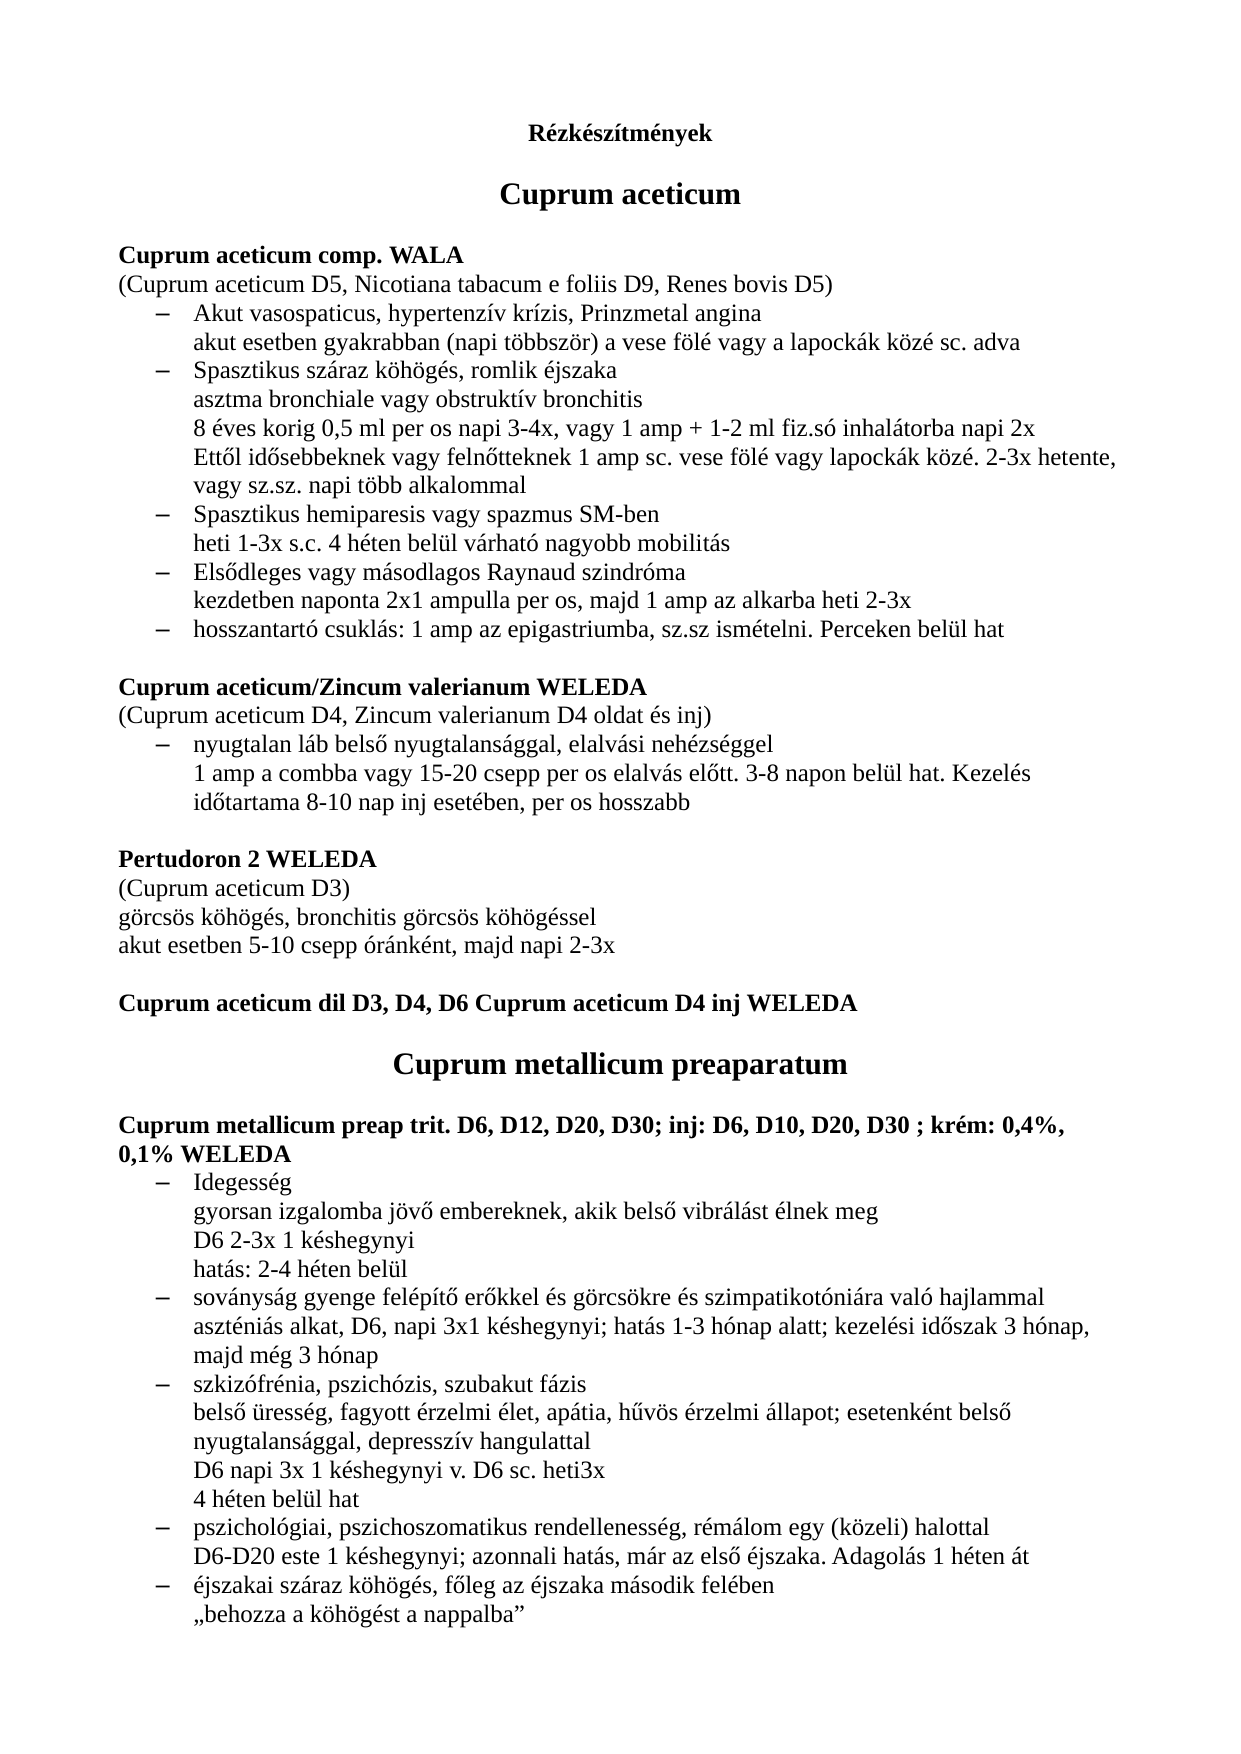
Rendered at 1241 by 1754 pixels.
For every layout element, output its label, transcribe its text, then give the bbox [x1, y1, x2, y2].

list asztma bronchiale vagy obstruktív bronchitis [156, 384, 1122, 413]
text (Cuprum aceticum D5, Nicotiana tabacum e foliis D9, Renes bovis D5) [118, 269, 1122, 298]
list Spasztikus hemiparesis vagy spazmus SM-ben [156, 499, 1122, 528]
text Cuprum aceticum comp. WALA [118, 240, 1122, 269]
list D6-D20 este 1 késhegynyi; azonnali hatás, már az első éjszaka. Adagolás 1 héten át [156, 1541, 1122, 1570]
text görcsös köhögés, bronchitis görcsös köhögéssel [118, 902, 1122, 930]
list Akut vasospaticus, hypertenzív krízis, Prinzmetal angina [156, 298, 1122, 327]
text akut esetben 5-10 csepp óránként, majd napi 2-3x [118, 930, 1122, 959]
list Elsődleges vagy másodlagos Raynaud szindróma [156, 557, 1122, 585]
list D6 2-3x 1 késhegynyi [156, 1225, 1122, 1254]
list Idegesség [156, 1167, 1122, 1196]
list gyorsan izgalomba jövő embereknek, akik belső vibrálást élnek meg [156, 1196, 1122, 1225]
text Rézkészítmények [118, 118, 1122, 147]
list belső üresség, fagyott érzelmi élet, apátia, hűvös érzelmi állapot; esetenként belső nyugtalansággal, depresszív hangulattal [156, 1397, 1122, 1455]
list 1 amp a combba vagy 15-20 csepp per os elalvás előtt. 3-8 napon belül hat. Kezelés időtartama 8-10 nap inj esetében, per os hosszabb [156, 758, 1122, 815]
list soványság gyenge felépítő erőkkel és görcsökre és szimpatikotóniára való hajlammal [156, 1282, 1122, 1311]
text Pertudoron 2 WELEDA [118, 844, 1122, 873]
list akut esetben gyakrabban (napi többször) a vese fölé vagy a lapockák közé sc. adva [156, 327, 1122, 355]
text Cuprum aceticum/Zincum valerianum WELEDA [118, 672, 1122, 700]
list nyugtalan láb belső nyugtalansággal, elalvási nehézséggel [156, 729, 1122, 758]
list szkizófrénia, pszichózis, szubakut fázis [156, 1369, 1122, 1397]
list heti 1-3x s.c. 4 héten belül várható nagyobb mobilitás [156, 528, 1122, 557]
text (Cuprum aceticum D4, Zincum valerianum D4 oldat és inj) [118, 700, 1122, 729]
list kezdetben naponta 2x1 ampulla per os, majd 1 amp az alkarba heti 2-3x [156, 585, 1122, 614]
list Ettől idősebbeknek vagy felnőtteknek 1 amp sc. vese fölé vagy lapockák közé. 2-3x hetente, vagy sz.sz. napi több alkalommal [156, 442, 1122, 499]
list 8 éves korig 0,5 ml per os napi 3-4x, vagy 1 amp + 1-2 ml fiz.só inhalátorba napi 2x [156, 413, 1122, 442]
text Cuprum metallicum preaparatum [118, 1045, 1122, 1081]
list pszichológiai, pszichoszomatikus rendellenesség, rémálom egy (közeli) halottal [156, 1512, 1122, 1541]
text Cuprum aceticum [118, 176, 1122, 212]
list hosszantartó csuklás: 1 amp az epigastriumba, sz.sz ismételni. Perceken belül hat [156, 614, 1122, 643]
text Cuprum aceticum dil D3, D4, D6 Cuprum aceticum D4 inj WELEDA [118, 988, 1122, 1017]
text Cuprum metallicum preap trit. D6, D12, D20, D30; inj: D6, D10, D20, D30 ; krém: 0,4%, 0,1% WELEDA [118, 1110, 1122, 1167]
list aszténiás alkat, D6, napi 3x1 késhegynyi; hatás 1-3 hónap alatt; kezelési időszak 3 hónap, majd még 3 hónap [156, 1311, 1122, 1369]
text (Cuprum aceticum D3) [118, 873, 1122, 902]
list „behozza a köhögést a nappalba” [156, 1599, 1122, 1627]
list hatás: 2-4 héten belül [156, 1254, 1122, 1282]
list D6 napi 3x 1 késhegynyi v. D6 sc. heti3x [156, 1455, 1122, 1484]
list Spasztikus száraz köhögés, romlik éjszaka [156, 355, 1122, 384]
list éjszakai száraz köhögés, főleg az éjszaka második felében [156, 1570, 1122, 1599]
list 4 héten belül hat [156, 1484, 1122, 1512]
